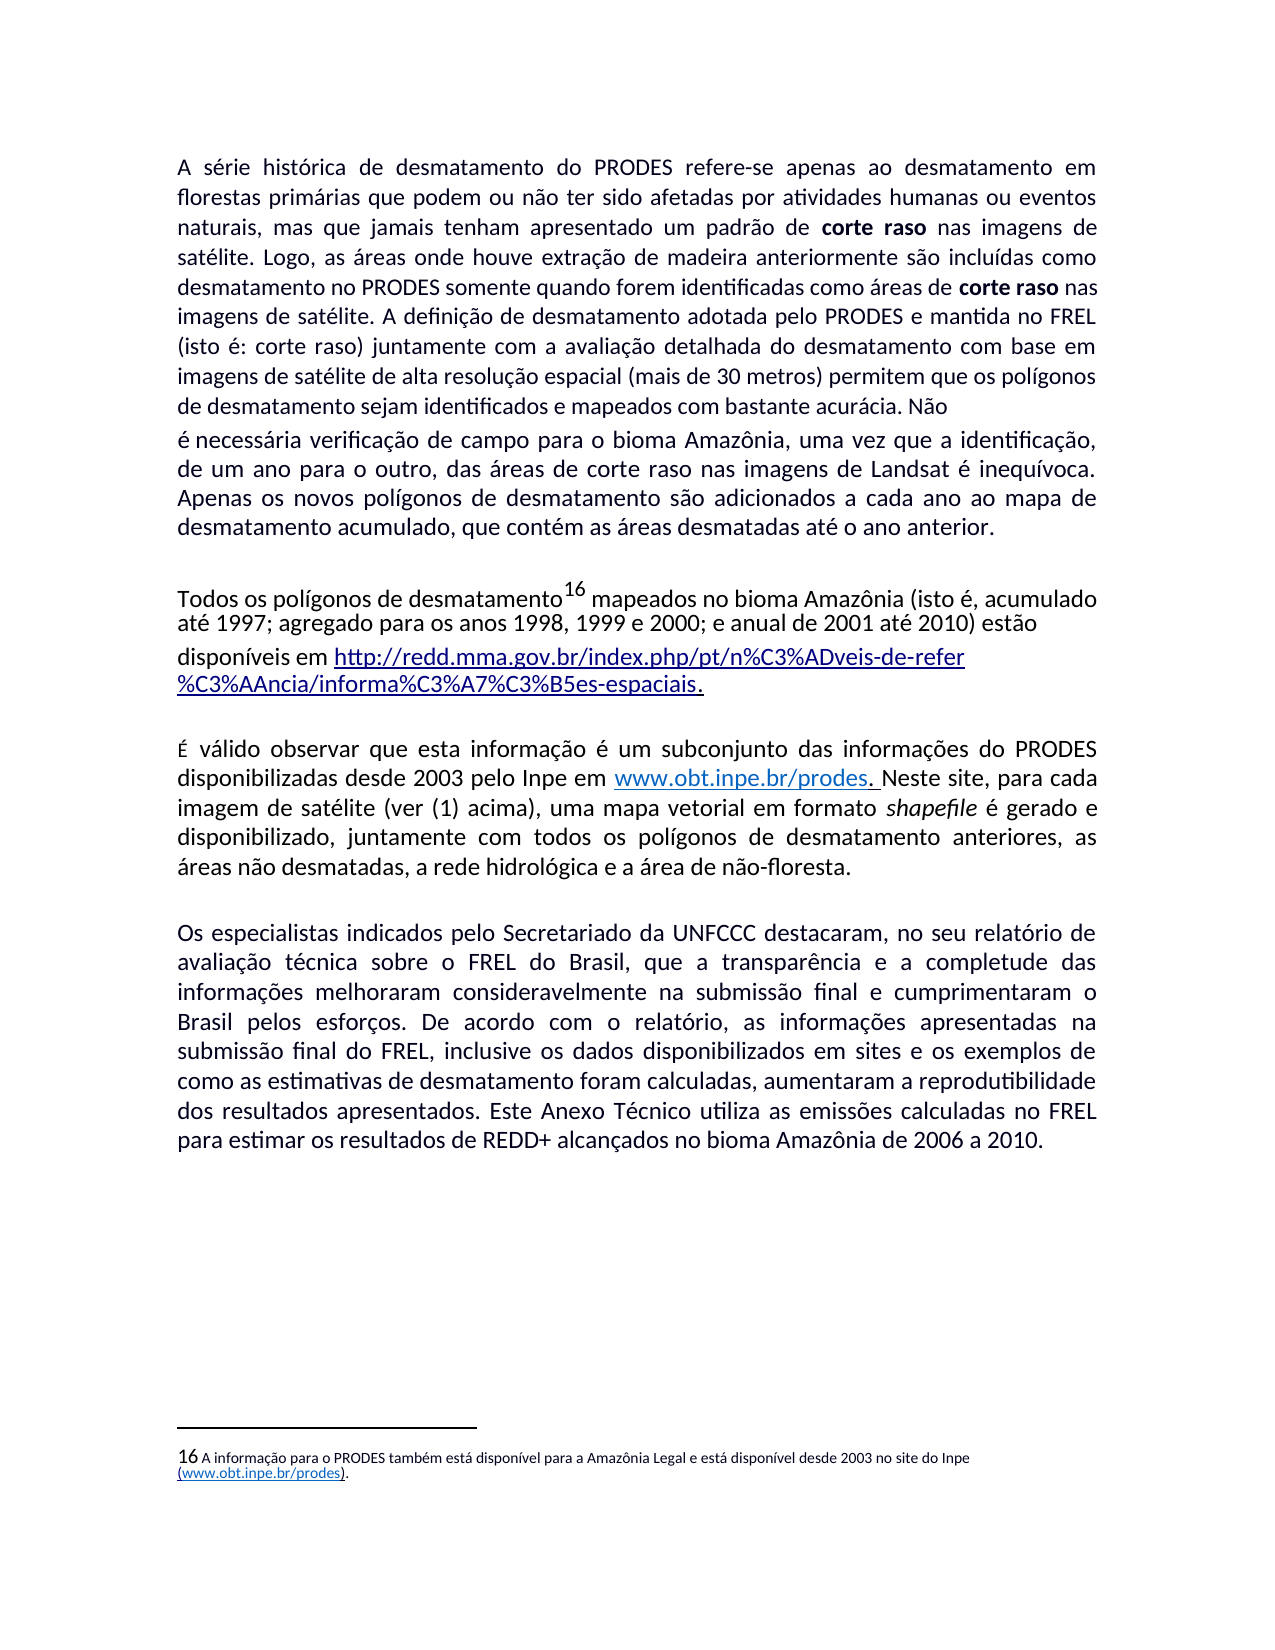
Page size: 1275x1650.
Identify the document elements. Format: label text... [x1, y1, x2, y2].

text Todos os polígonos de desmatamento16 mapeados no bioma Amazônia (isto é, acumulado até 1997; agregado para os anos 1998, 1999 e 2000; e anual de 2001 até 2010) estão [177, 581, 1098, 638]
text Os especialistas indicados pelo Secretariado da UNFCCC destacaram, no seu relatório de avaliação técnica sobre o FREL do Brasil, que a transparência e a completude das informações melhoraram consideravelmente na submissão final e cumprimentaram o Brasil pelos esforços. De acordo com o relatório, as informações apresentadas na submissão final do FREL, inclusive os dados disponibilizados em sites e os exemplos de como as estimativas de desmatamento foram calculadas, aumentaram a reprodutibilidade dos resultados apresentados. Este Anexo Técnico utiliza as emissões calculadas no FREL para estimar os resultados de REDD+ alcançados no bioma Amazônia de 2006 a 2010. [177, 918, 1098, 1155]
text disponíveis em http://redd.mma.gov.br/index.php/pt/n%C3%ADveis-de-refer%C3%AAncia/informa%C3%A7%C3%B5es-espaciais. [177, 643, 1098, 698]
list necessária verificação de campo para o bioma Amazônia, uma vez que a identificação, de um ano para o outro, das áreas de corte raso nas imagens de Landsat é inequívoca. Apenas os novos polígonos de desmatamento são adicionados a cada ano ao mapa de desmatamento acumulado, que contém as áreas desmatadas até o ano anterior. [177, 426, 1098, 542]
text A série histórica de desmatamento do PRODES refere-se apenas ao desmatamento em florestas primárias que podem ou não ter sido afetadas por atividades humanas ou eventos naturais, mas que jamais tenham apresentado um padrão de corte raso nas imagens de satélite. Logo, as áreas onde houve extração de madeira anteriormente são incluídas como desmatamento no PRODES somente quando forem identificadas como áreas de corte raso nas imagens de satélite. A definição de desmatamento adotada pelo PRODES e mantida no FREL (isto é: corte raso) juntamente com a avaliação detalhada do desmatamento com base em imagens de satélite de alta resolução espacial (mais de 30 metros) permitem que os polígonos de desmatamento sejam identificados e mapeados com bastante acurácia. Não [177, 152, 1098, 420]
list válido observar que esta informação é um subconjunto das informações do PRODES disponibilizadas desde 2003 pelo Inpe em www.obt.inpe.br/prodes. Neste site, para cada imagem de satélite (ver (1) acima), uma mapa vetorial em formato shapefile é gerado e disponibilizado, juntamente com todos os polígonos de desmatamento anteriores, as áreas não desmatadas, a rede hidrológica e a área de não-floresta. [177, 734, 1098, 881]
list A informação para o PRODES também está disponível para a Amazônia Legal e está disponível desde 2003 no site do Inpe (www.obt.inpe.br/prodes). [177, 1448, 1098, 1482]
